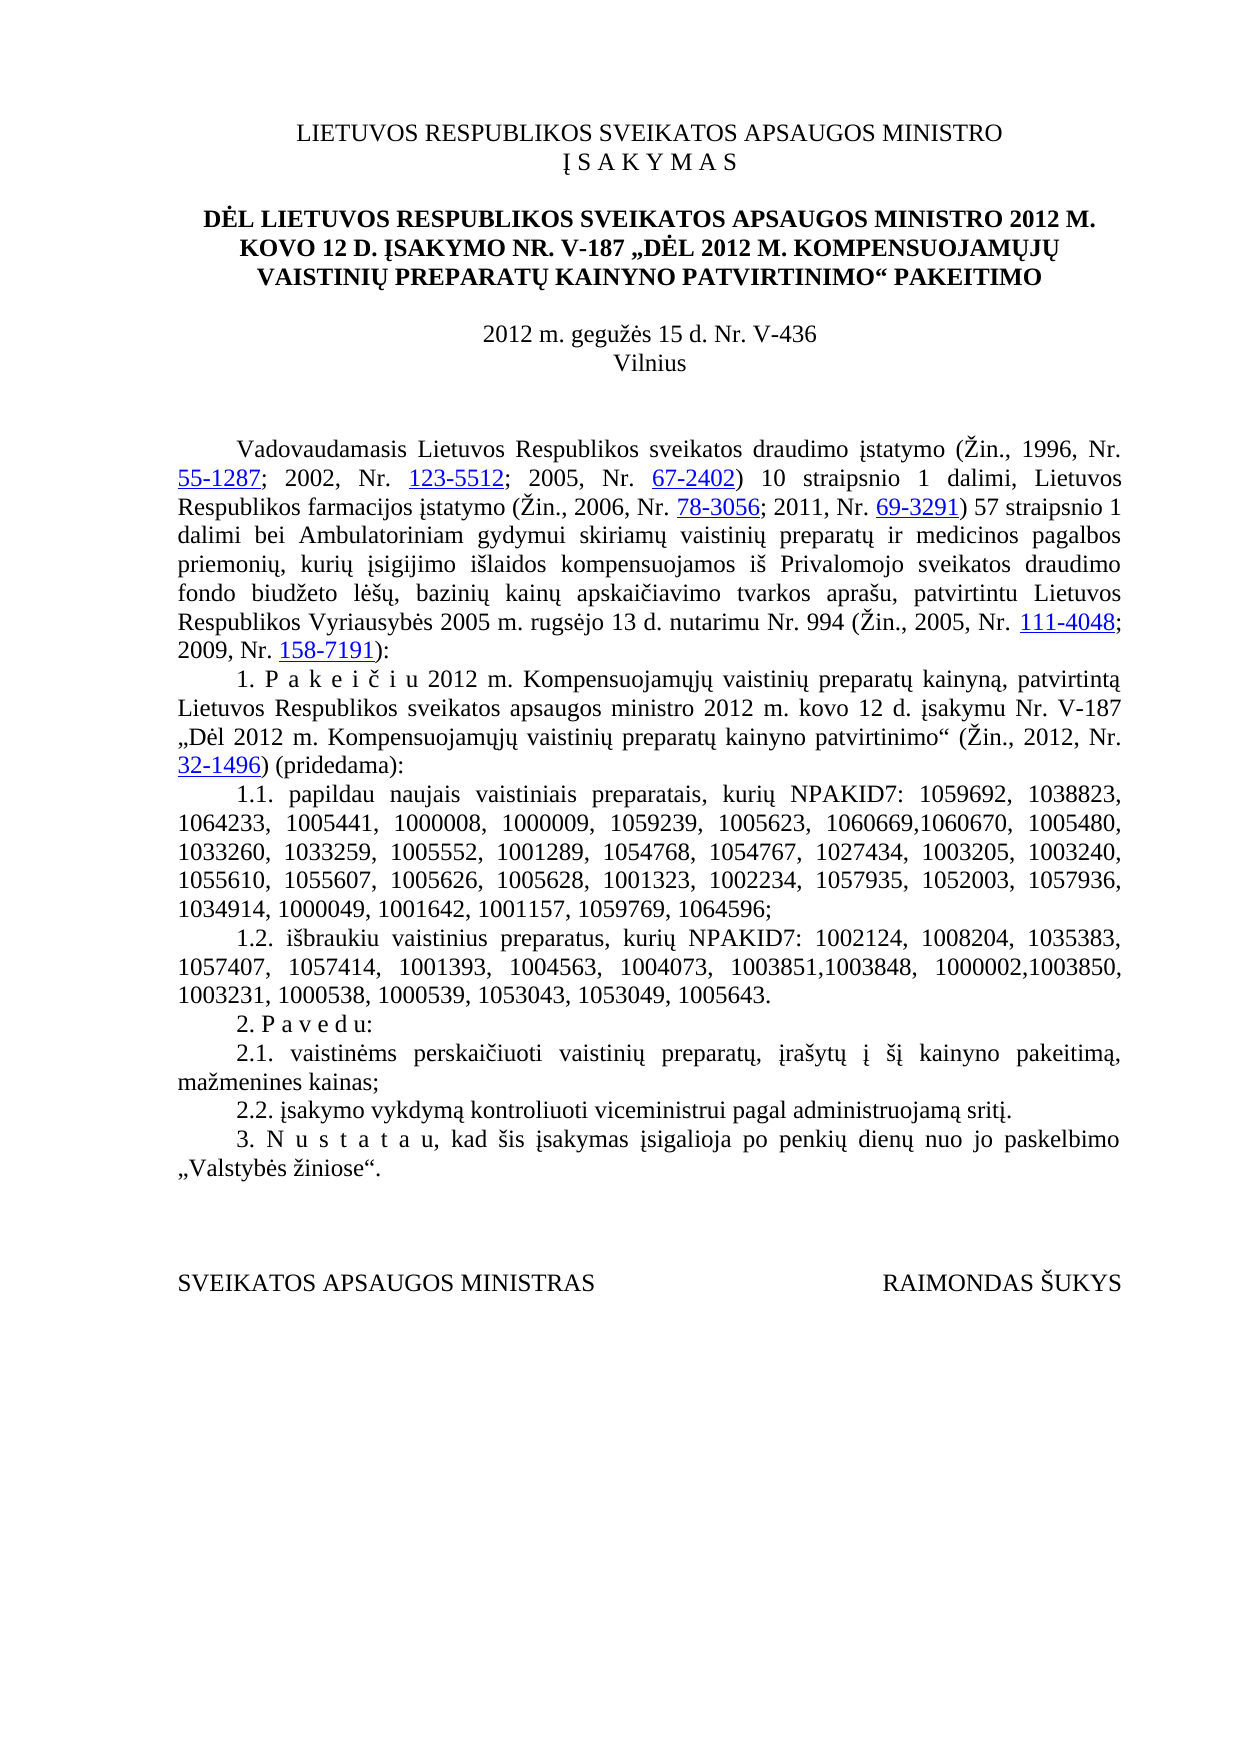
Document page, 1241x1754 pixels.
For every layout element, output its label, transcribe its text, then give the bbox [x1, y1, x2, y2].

text 1. P a k e i č i u 2012 m. Kompensuojamųjų vaistinių preparatų kainyną, patvirtintą Lietuvos Respublikos sveikatos apsaugos ministro 2012 m. kovo 12 d. įsakymu Nr. V-187 „Dėl 2012 m. Kompensuojamųjų vaistinių preparatų kainyno patvirtinimo“ (Žin., 2012, Nr. 32-1496) (pridedama): [177, 664, 1122, 779]
text 3. N u s t a t a u, kad šis įsakymas įsigalioja po penkių dienų nuo jo paskelbimo „Valstybės žiniose“. [177, 1124, 1122, 1182]
text Vilnius [177, 348, 1122, 377]
text 2012 m. gegužės 15 d. Nr. V-436 [177, 319, 1122, 348]
text Į S A K Y M A S [177, 147, 1122, 176]
text LIETUVOS RESPUBLIKOS SVEIKATOS APSAUGOS MINISTRO [177, 118, 1122, 147]
text 1.1. papildau naujais vaistiniais preparatais, kurių NPAKID7: 1059692, 1038823, 1064233, 1005441, 1000008, 1000009, 1059239, 1005623, 1060669,1060670, 1005480, 1033260, 1033259, 1005552, 1001289, 1054768, 1054767, 1027434, 1003205, 1003240, 1055610, 1055607, 1005626, 1005628, 1001323, 1002234, 1057935, 1052003, 1057936, 1034914, 1000049, 1001642, 1001157, 1059769, 1064596; [177, 779, 1122, 923]
text SVEIKATOS APSAUGOS MINISTRAS RAIMONDAS ŠUKYS [177, 1268, 1122, 1297]
text DĖL LIETUVOS RESPUBLIKOS SVEIKATOS APSAUGOS MINISTRO 2012 M. KOVO 12 D. ĮSAKYMO Nr. V-187 „DĖL 2012 M. KOMPENSUOJAMŲJŲ VAISTINIŲ PREPARATŲ KAINYNO PATVIRTINIMO“ PAKEITIMO [177, 204, 1122, 291]
text 2.2. įsakymo vykdymą kontroliuoti viceministrui pagal administruojamą sritį. [177, 1096, 1122, 1124]
text 2.1. vaistinėms perskaičiuoti vaistinių preparatų, įrašytų į šį kainyno pakeitimą, mažmenines kainas; [177, 1038, 1122, 1096]
text 1.2. išbraukiu vaistinius preparatus, kurių NPAKID7: 1002124, 1008204, 1035383, 1057407, 1057414, 1001393, 1004563, 1004073, 1003851,1003848, 1000002,1003850, 1003231, 1000538, 1000539, 1053043, 1053049, 1005643. [177, 923, 1122, 1009]
text Vadovaudamasis Lietuvos Respublikos sveikatos draudimo įstatymo (Žin., 1996, Nr. 55-1287; 2002, Nr. 123-5512; 2005, Nr. 67-2402) 10 straipsnio 1 dalimi, Lietuvos Respublikos farmacijos įstatymo (Žin., 2006, Nr. 78-3056; 2011, Nr. 69-3291) 57 straipsnio 1 dalimi bei Ambulatoriniam gydymui skiriamų vaistinių preparatų ir medicinos pagalbos priemonių, kurių įsigijimo išlaidos kompensuojamos iš Privalomojo sveikatos draudimo fondo biudžeto lėšų, bazinių kainų apskaičiavimo tvarkos aprašu, patvirtintu Lietuvos Respublikos Vyriausybės 2005 m. rugsėjo 13 d. nutarimu Nr. 994 (Žin., 2005, Nr. 111-4048; 2009, Nr. 158-7191): [177, 434, 1122, 664]
text 2. P a v e d u: [177, 1009, 1122, 1038]
